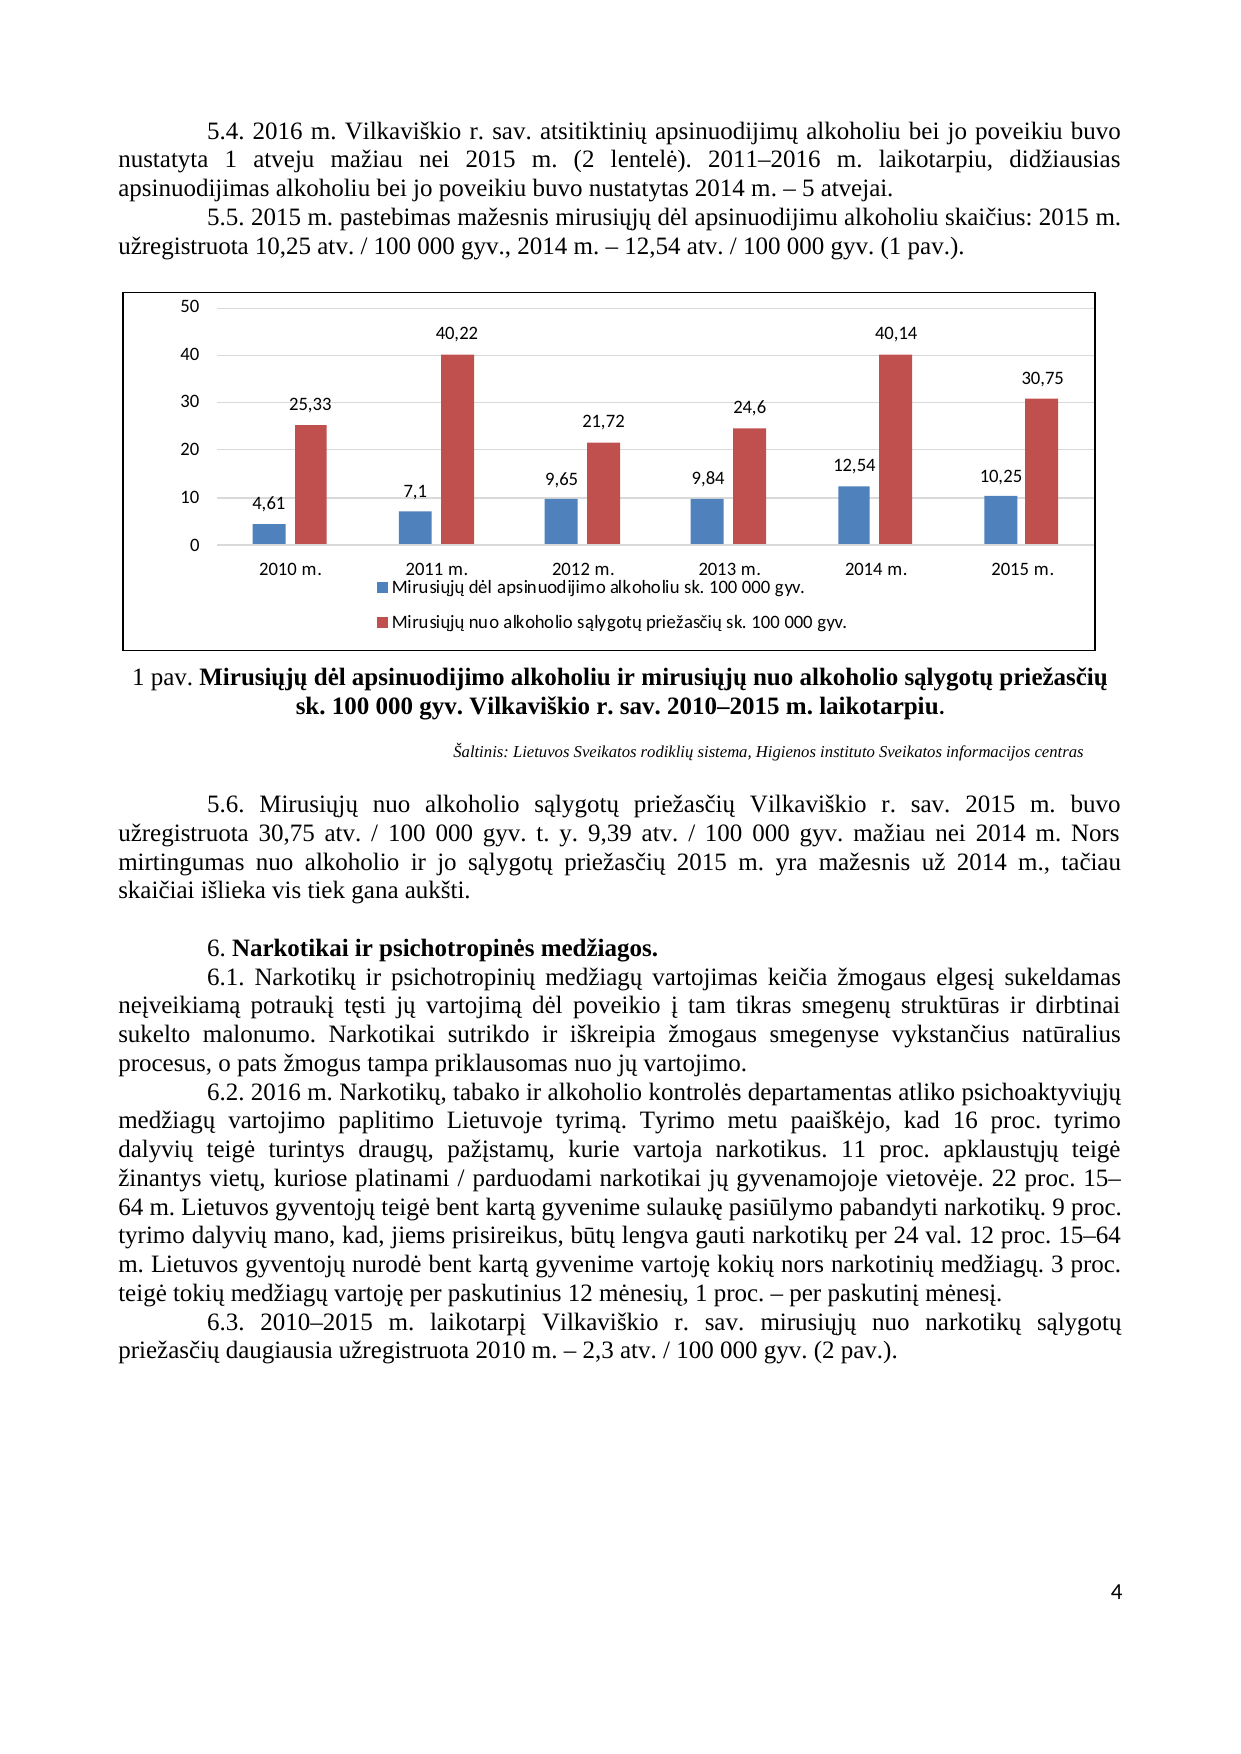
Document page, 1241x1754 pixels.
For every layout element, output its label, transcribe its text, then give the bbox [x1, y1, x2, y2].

text 5.6. Mirusiųjų nuo alkoholio sąlygotų priežasčių Vilkaviškio r. sav. 2015 m. buvo užregistruota 30,75 atv. / 100 000 gyv. t. y. 9,39 atv. / 100 000 gyv. mažiau nei 2014 m. Nors mirtingumas nuo alkoholio ir jo sąlygotų priežasčių 2015 m. yra mažesnis už 2014 m., tačiau skaičiai išlieka vis tiek gana aukšti. [118, 789, 1122, 904]
text 6.3. 2010–2015 m. laikotarpį Vilkaviškio r. sav. mirusiųjų nuo narkotikų sąlygotų priežasčių daugiausia užregistruota 2010 m. – 2,3 atv. / 100 000 gyv. (2 pav.). [118, 1307, 1122, 1364]
text Šaltinis: Lietuvos Sveikatos rodiklių sistema, Higienos instituto Sveikatos informacijos centras [253, 741, 1122, 761]
text 6.1. Narkotikų ir psichotropinių medžiagų vartojimas keičia žmogaus elgesį sukeldamas neįveikiamą potraukį tęsti jų vartojimą dėl poveikio į tam tikras smegenų struktūras ir dirbtinai sukelto malonumo. Narkotikai sutrikdo ir iškreipia žmogaus smegenyse vykstančius natūralius procesus, o pats žmogus tampa priklausomas nuo jų vartojimo. [118, 962, 1122, 1077]
text 5.4. 2016 m. Vilkaviškio r. sav. atsitiktinių apsinuodijimų alkoholiu bei jo poveikiu buvo nustatyta 1 atveju mažiau nei 2015 m. (2 lentelė). 2011–2016 m. laikotarpiu, didžiausias apsinuodijimas alkoholiu bei jo poveikiu buvo nustatytas 2014 m. – 5 atvejai. [118, 116, 1122, 202]
text 6. Narkotikai ir psichotropinės medžiagos. [118, 933, 1122, 962]
text 5.5. 2015 m. pastebimas mažesnis mirusiųjų dėl apsinuodijimu alkoholiu skaičius: 2015 m. užregistruota 10,25 atv. / 100 000 gyv., 2014 m. – 12,54 atv. / 100 000 gyv. (1 pav.). [118, 202, 1122, 259]
text 6.2. 2016 m. Narkotikų, tabako ir alkoholio kontrolės departamentas atliko psichoaktyviųjų medžiagų vartojimo paplitimo Lietuvoje tyrimą. Tyrimo metu paaiškėjo, kad 16 proc. tyrimo dalyvių teigė turintys draugų, pažįstamų, kurie vartoja narkotikus. 11 proc. apklaustųjų teigė žinantys vietų, kuriose platinami / parduodami narkotikai jų gyvenamojoje vietovėje. 22 proc. 15–64 m. Lietuvos gyventojų teigė bent kartą gyvenime sulaukę pasiūlymo pabandyti narkotikų. 9 proc. tyrimo dalyvių mano, kad, jiems prisireikus, būtų lengva gauti narkotikų per 24 val. 12 proc. 15–64 m. Lietuvos gyventojų nurodė bent kartą gyvenime vartoję kokių nors narkotinių medžiagų. 3 proc. teigė tokių medžiagų vartoję per paskutinius 12 mėnesių, 1 proc. – per paskutinį mėnesį. [118, 1077, 1122, 1307]
text 1 pav. Mirusiųjų dėl apsinuodijimo alkoholiu ir mirusiųjų nuo alkoholio sąlygotų priežasčių sk. 100 000 gyv. Vilkaviškio r. sav. 2010–2015 m. laikotarpiu. [118, 662, 1122, 720]
